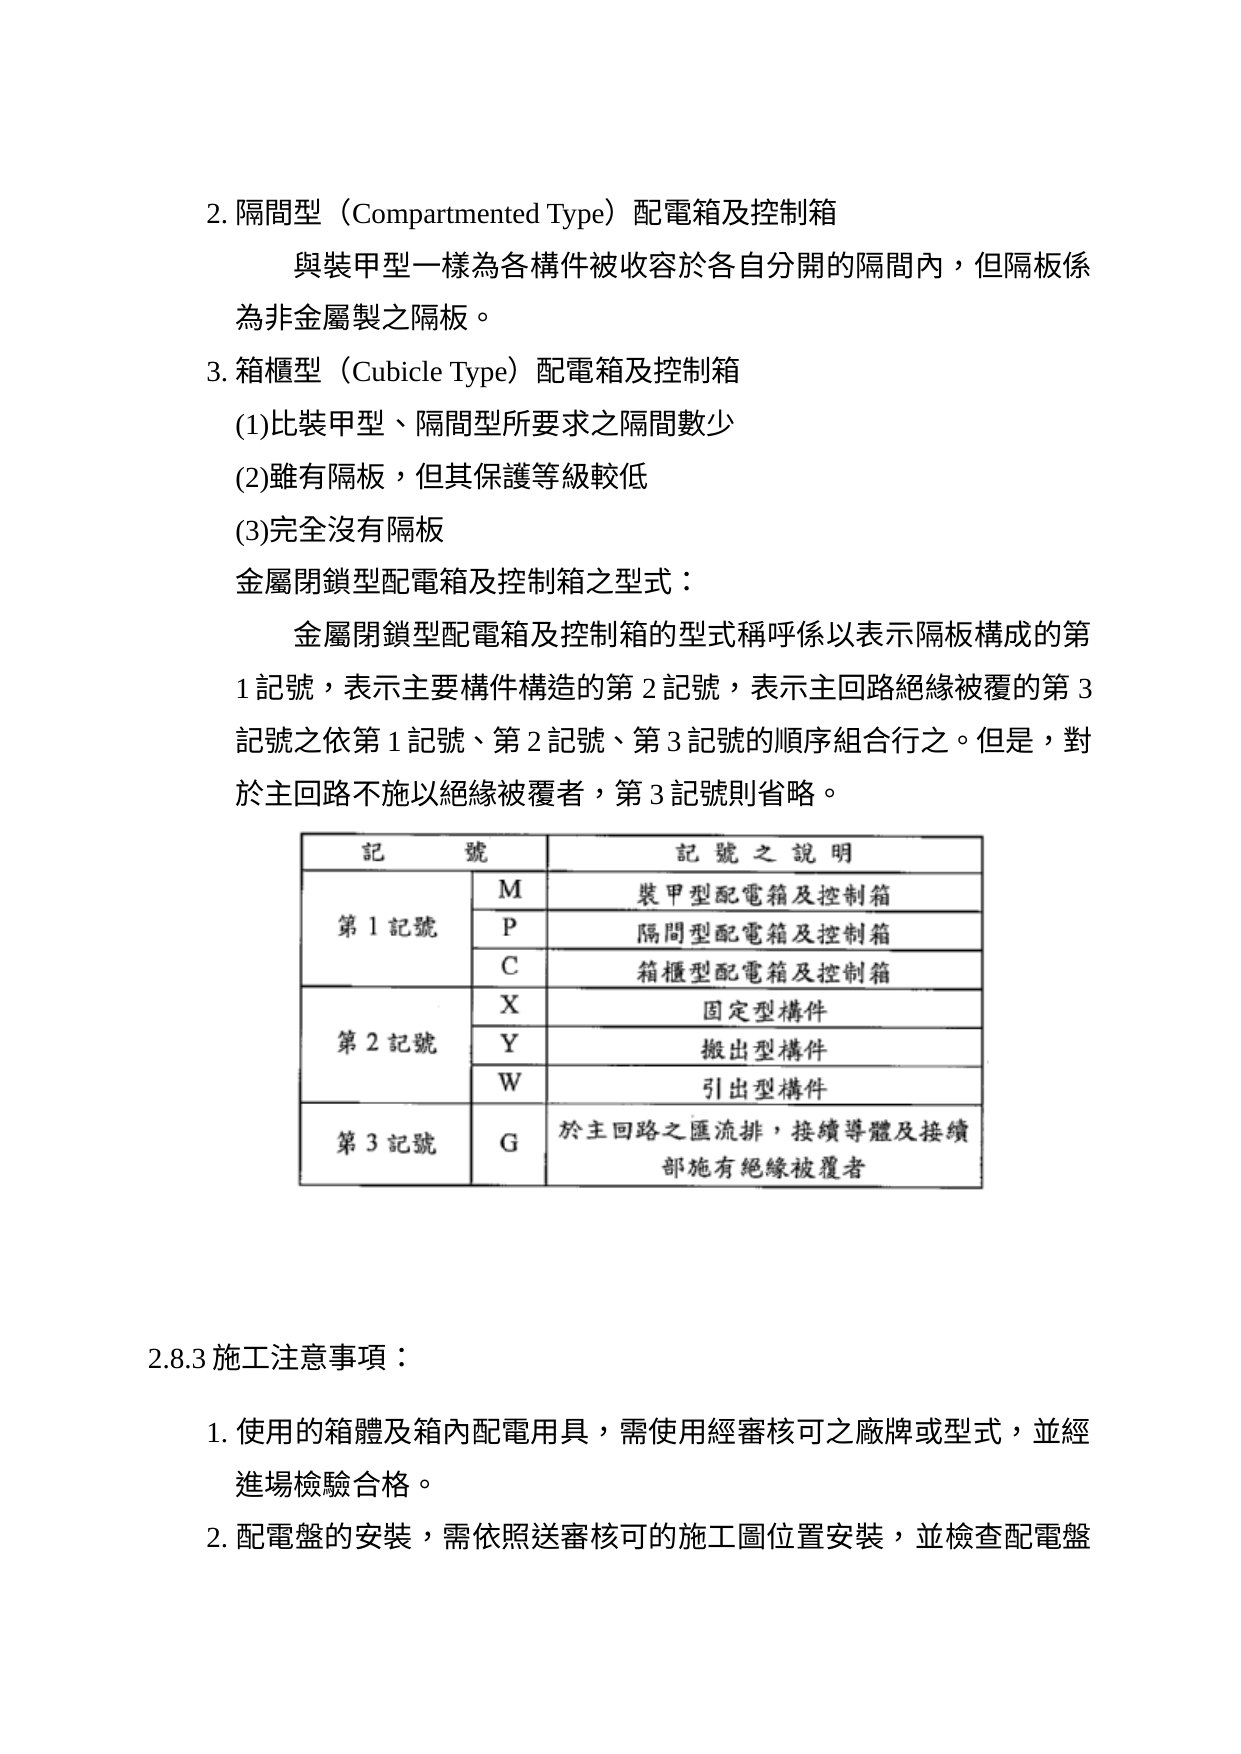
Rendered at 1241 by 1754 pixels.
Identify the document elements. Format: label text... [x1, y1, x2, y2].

subtitle 2.8.3施工注意事項： [148, 1334, 1092, 1377]
text 3. 箱櫃型（Cubicle Type）配電箱及控制箱 [206, 348, 1092, 390]
text 1. 使用的箱體及箱內配電用具，需使用經審核可之廠牌或型式，並經進場檢驗合格。 [206, 1408, 1092, 1503]
text 2. 配電盤的安裝，需依照送審核可的施工圖位置安裝，並檢查配電盤 [206, 1514, 1092, 1556]
text 金屬閉鎖型配電箱及控制箱的型式稱呼係以表示隔板構成的第1記號，表示主要構件構造的第2記號，表示主回路絕緣被覆的第3記號之依第1記號、第2記號、第3記號的順序組合行之。但是，對於主回路不施以絕緣被覆者，第3記號則省略。 [235, 612, 1092, 813]
text 2. 隔間型（Compartmented Type）配電箱及控制箱 [206, 189, 1092, 232]
picture [295, 824, 992, 1202]
text (3)完全沒有隔板 [235, 506, 1092, 548]
text 金屬閉鎖型配電箱及控制箱之型式： [235, 559, 1092, 601]
text 與裝甲型一樣為各構件被收容於各自分開的隔間內，但隔板係為非金屬製之隔板。 [235, 242, 1092, 337]
text (1)比裝甲型、隔間型所要求之隔間數少 [235, 401, 1092, 443]
text (2)雖有隔板，但其保護等級較低 [235, 453, 1092, 496]
